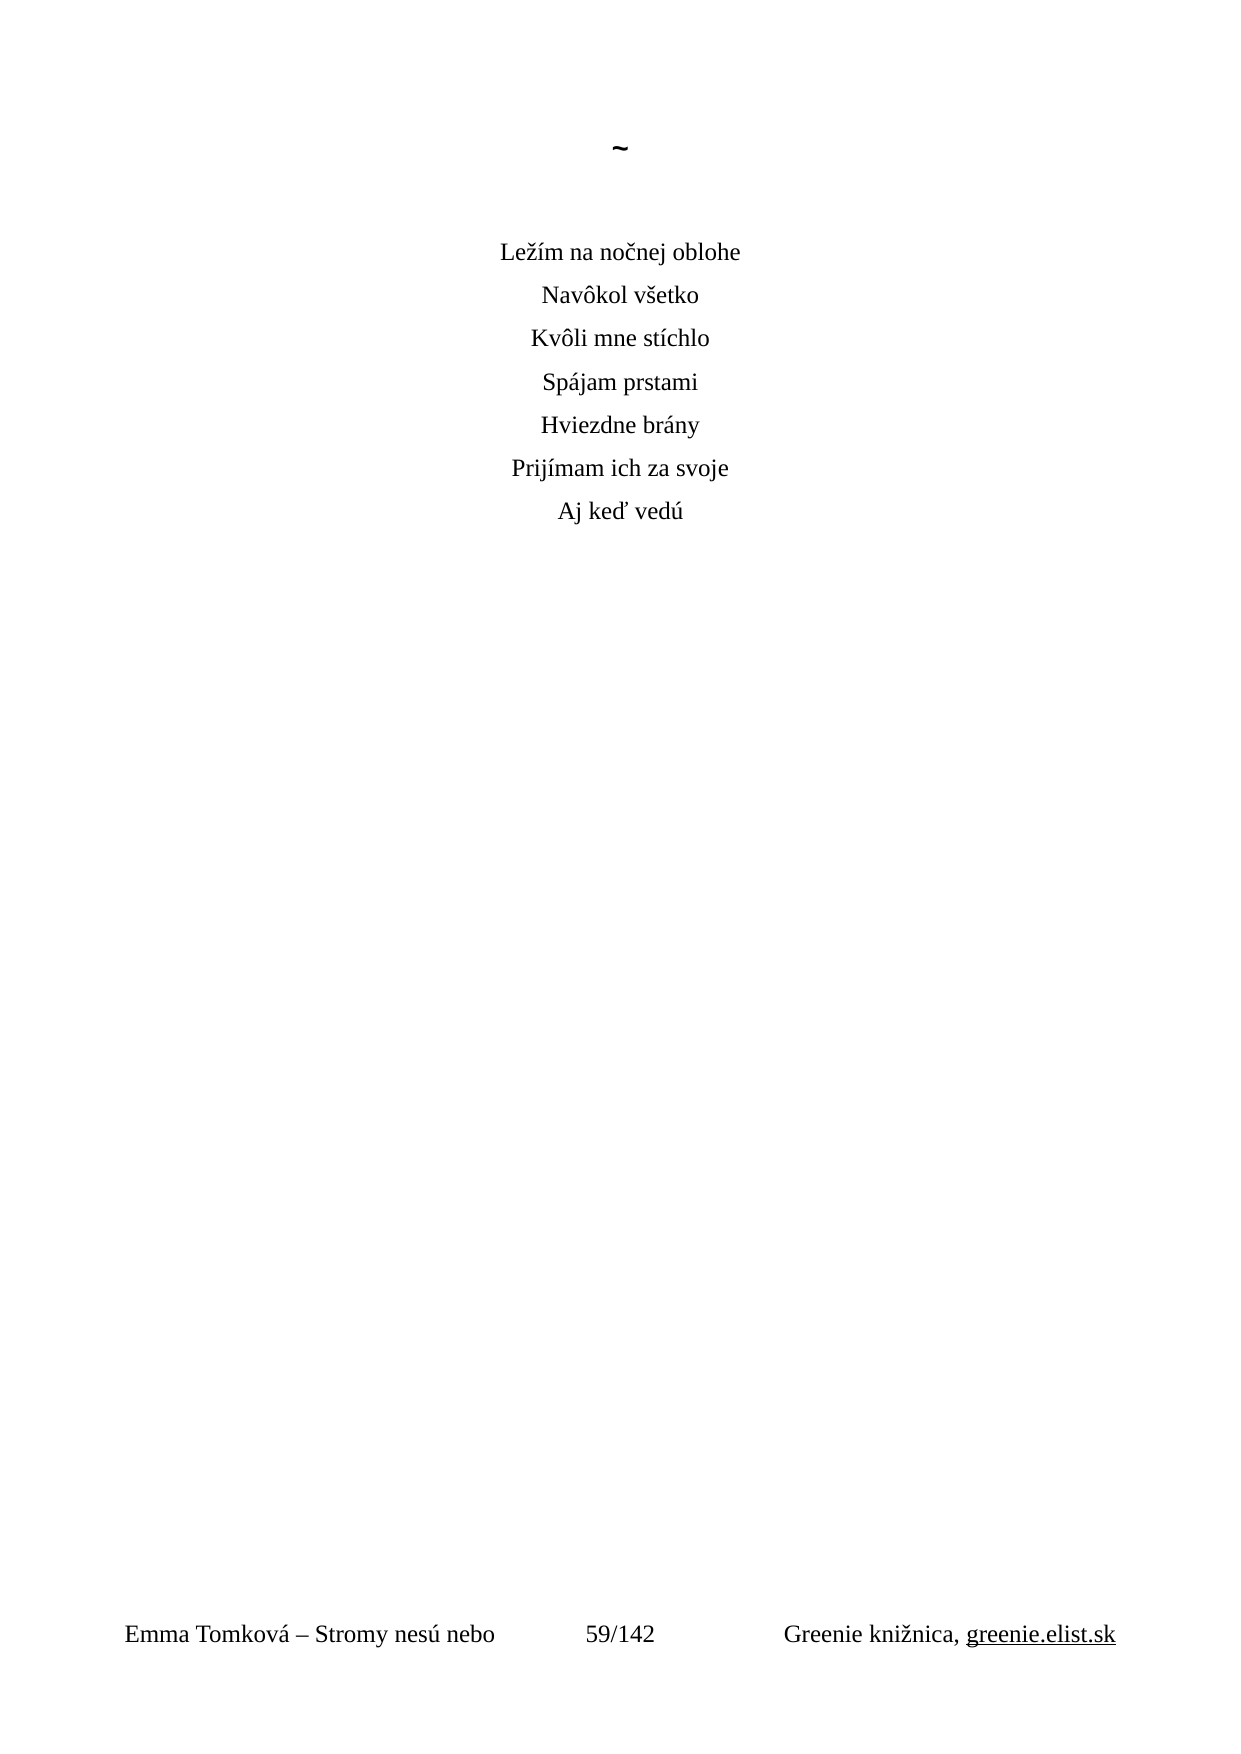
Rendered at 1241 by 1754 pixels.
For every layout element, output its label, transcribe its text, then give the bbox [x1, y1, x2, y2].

text Prijímam ich za svoje [106, 453, 1134, 482]
text Spájam prstami [106, 367, 1134, 395]
text Hviezdne brány [106, 410, 1134, 438]
text Navôkol všetko [106, 280, 1134, 309]
text Ležím na nočnej oblohe [106, 194, 1134, 266]
subtitle ~ [106, 131, 1134, 165]
text Aj keď vedú [106, 496, 1134, 525]
text Kvôli mne stíchlo [106, 323, 1134, 352]
